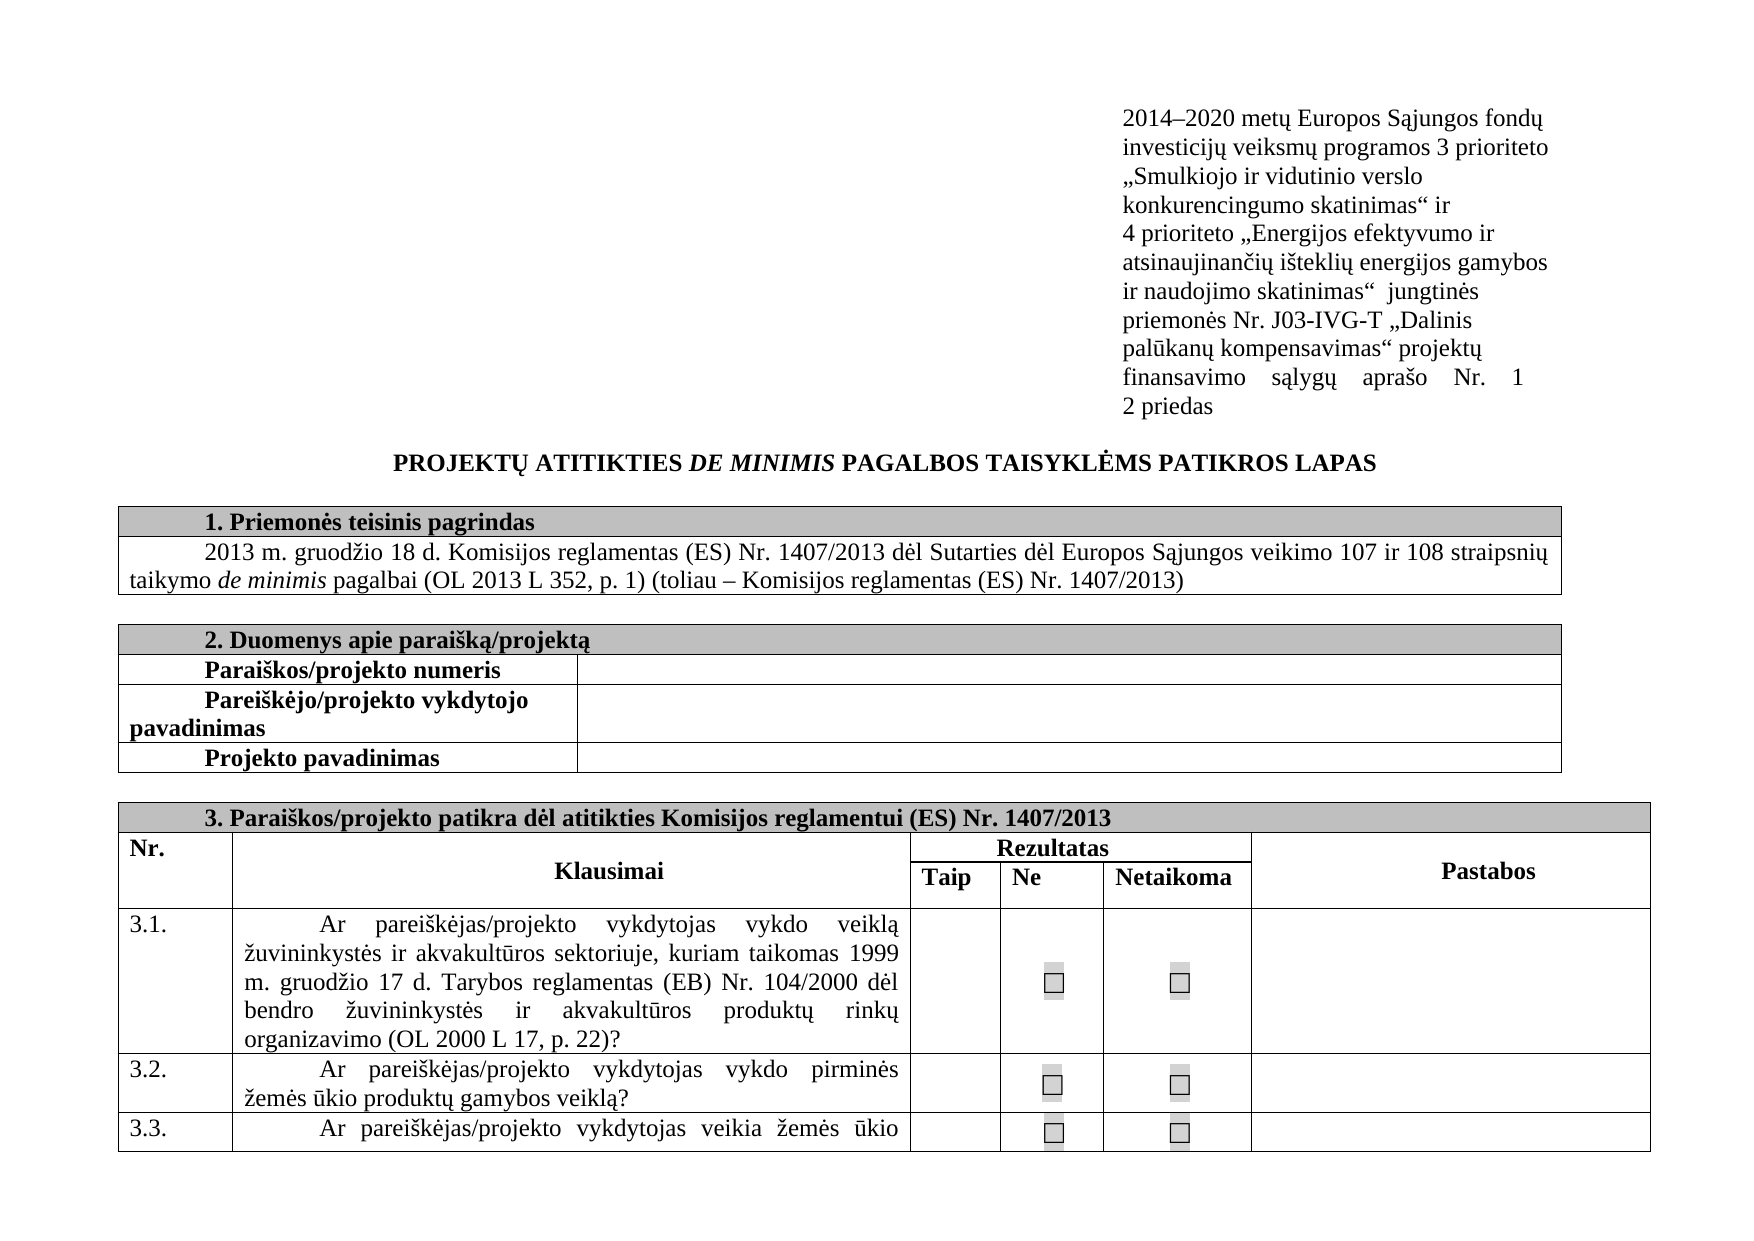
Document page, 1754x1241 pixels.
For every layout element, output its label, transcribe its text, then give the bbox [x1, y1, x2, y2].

text investicijų veiksmų programos 3 prioriteto [1122, 132, 1550, 161]
text projektų ATITIKTIES de minimis PAGALBOS TAISYKLĖMS Patikros lapas [118, 448, 1577, 477]
text ir naudojimo skatinimas“ jungtinės [1122, 276, 1550, 305]
text priemonės Nr. J03-IVG-T „Dalinis [1122, 305, 1550, 333]
text konkurencingumo skatinimas“ ir [1122, 190, 1550, 218]
table_cell [1252, 909, 1650, 1053]
table_cell 3.3. [119, 1113, 232, 1151]
table_cell [911, 1054, 1000, 1112]
table_cell □ [1001, 909, 1103, 1053]
text 4 prioriteto „Energijos efektyvumo ir [1122, 218, 1550, 247]
text „Smulkiojo ir vidutinio verslo [1122, 161, 1550, 190]
text finansavimo sąlygų aprašo Nr. 1 2 priedas [1122, 362, 1550, 420]
table_cell Ar pareiškėjas/projekto vykdytojas vykdo veiklą žuvininkystės ir akvakultūros sektoriuje, kuriam taikomas 1999 m. gruodžio 17 d. Tarybos reglamentas (EB) Nr. 104/2000 dėl bendro žuvininkystės ir akvakultūros produktų rinkų organizavimo (OL 2000 L 17, p. 22)? [233, 909, 910, 1053]
table_cell □ [1104, 1054, 1251, 1112]
table_cell [578, 743, 1561, 772]
table_cell [911, 1113, 1000, 1151]
table_cell □ [1001, 1113, 1103, 1151]
table_cell 3.1. [119, 909, 232, 1053]
table_cell 3.2. [119, 1054, 232, 1112]
table_cell Taip [911, 863, 1000, 908]
table_cell Rezultatas [911, 833, 1251, 861]
table_cell Paraiškos/projekto numeris [119, 655, 577, 684]
table_cell [578, 655, 1561, 684]
table_cell □ [1001, 1054, 1103, 1112]
table_cell Klausimai [233, 833, 910, 908]
table_cell Nr. [119, 833, 232, 908]
table_cell 2013 m. gruodžio 18 d. Komisijos reglamentas (ES) Nr. 1407/2013 dėl Sutarties dėl Europos Sąjungos veikimo 107 ir 108 straipsnių taikymo de minimis pagalbai (OL 2013 L 352, p. 1) (toliau – Komisijos reglamentas (ES) Nr. 1407/2013) [119, 537, 1561, 594]
table_cell Ar pareiškėjas/projekto vykdytojas vykdo pirminės žemės ūkio produktų gamybos veiklą? [233, 1054, 910, 1112]
table_cell [1252, 1054, 1650, 1112]
table_cell [1252, 1113, 1650, 1151]
text palūkanų kompensavimas“ projektų [1122, 333, 1550, 362]
table_header 1. Priemonės teisinis pagrindas [119, 507, 1561, 536]
table_cell [578, 685, 1561, 742]
table_header 3. Paraiškos/projekto patikra dėl atitikties Komisijos reglamentui (ES) Nr. 1407/2013 [119, 803, 1650, 832]
table_cell Ar pareiškėjas/projekto vykdytojas veikia žemės ūkio [233, 1113, 910, 1151]
table_cell □ [1104, 909, 1251, 1053]
table_cell □ [1104, 1113, 1251, 1151]
table_cell Projekto pavadinimas [119, 743, 577, 772]
table_header 2. Duomenys apie paraišką/projektą [119, 625, 1561, 654]
table_cell Ne [1001, 863, 1103, 908]
text 2014–2020 metų Europos Sąjungos fondų [1122, 103, 1550, 132]
table_cell Netaikoma [1104, 863, 1251, 908]
table_cell [911, 909, 1000, 1053]
table_cell Pastabos [1252, 833, 1650, 908]
text atsinaujinančių išteklių energijos gamybos [1122, 247, 1550, 276]
table_cell Pareiškėjo/projekto vykdytojo pavadinimas [119, 685, 577, 742]
